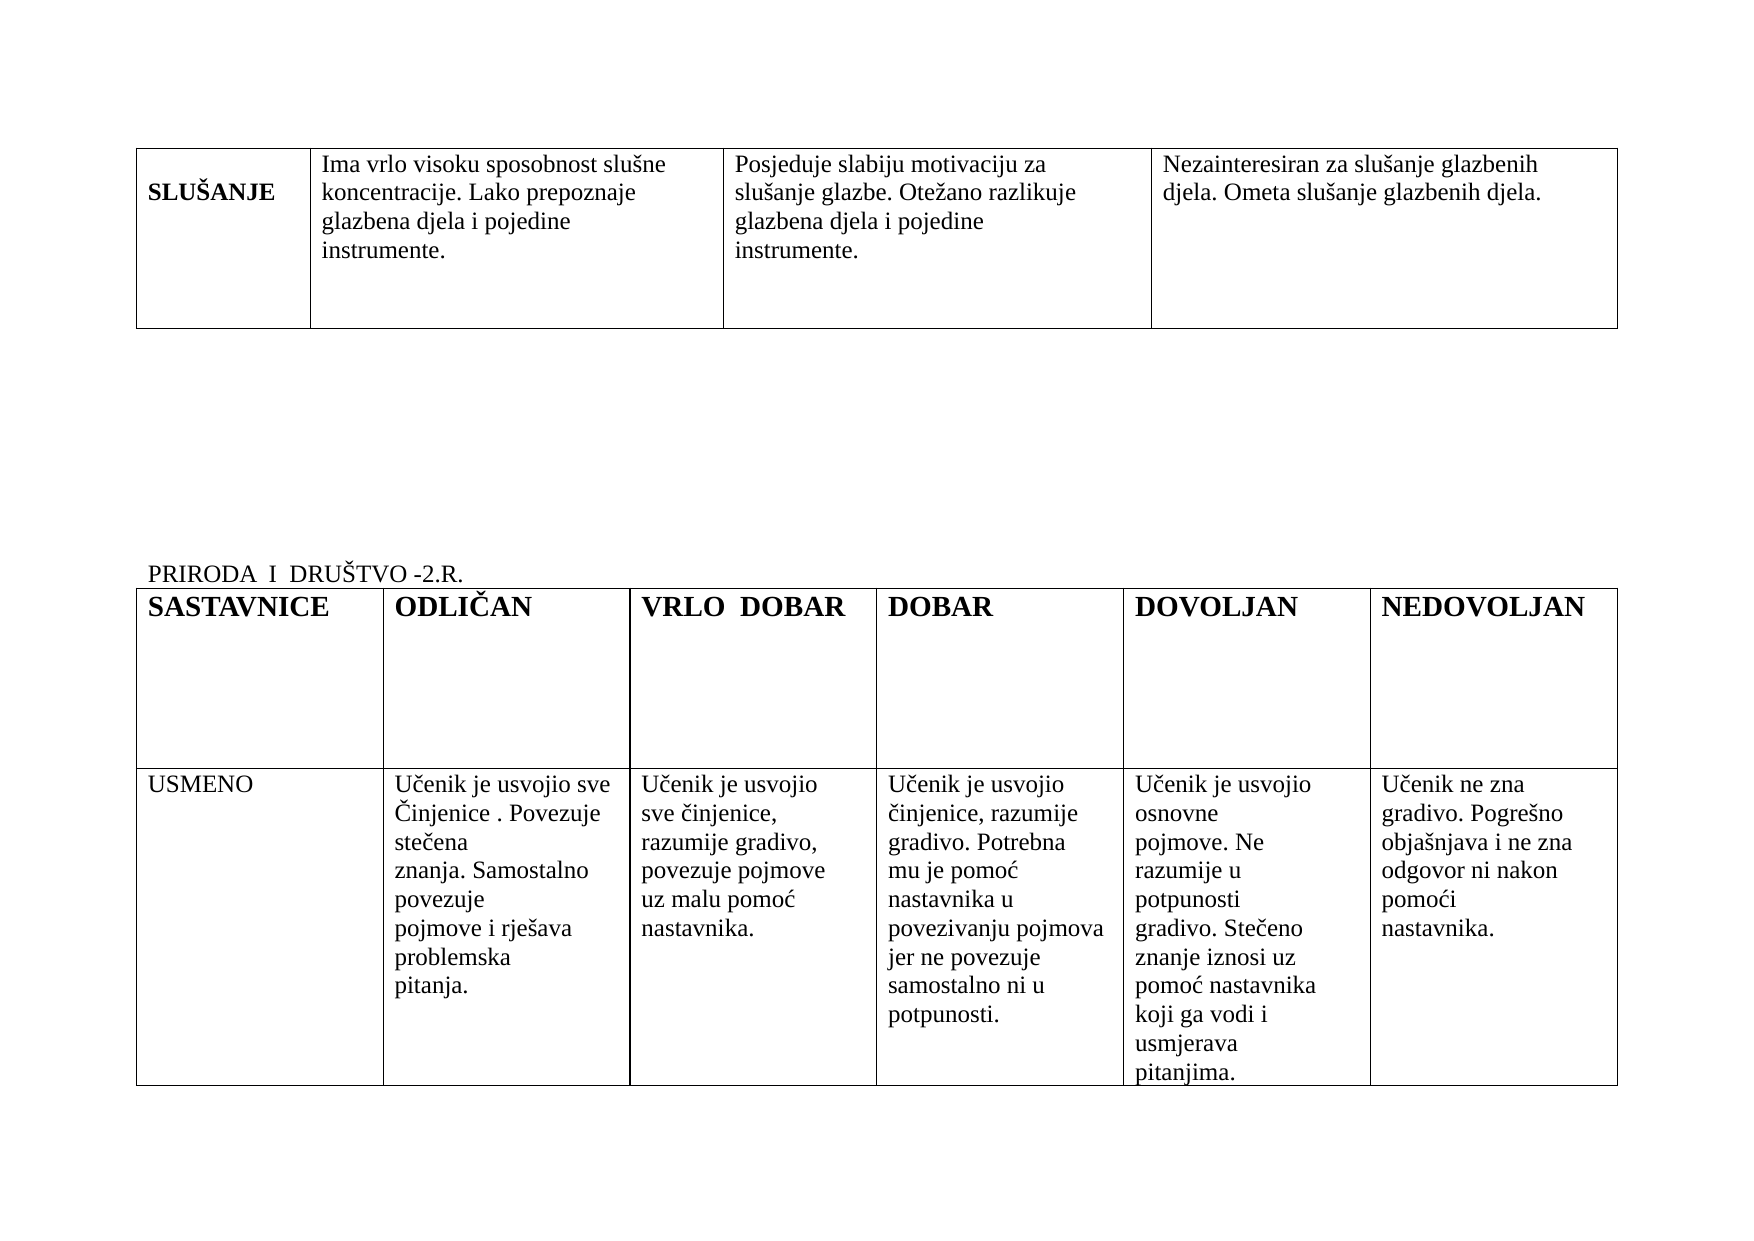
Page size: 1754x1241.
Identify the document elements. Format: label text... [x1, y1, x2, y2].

table_cell USMENO [137, 769, 383, 1085]
table_header DOVOLJAN [1124, 589, 1370, 768]
table_header SASTAVNICE [137, 589, 383, 768]
text PRIRODA I DRUŠTVO -2.R. [148, 559, 1606, 588]
table_header ODLIČAN [384, 589, 629, 768]
table_cell SLUŠANJE [137, 149, 310, 328]
table_cell Učenik je usvojio osnovne pojmove. Ne razumije u potpunosti gradivo. Stečeno znanje iznosi uz pomoć nastavnika koji ga vodi i usmjerava pitanjima. [1124, 769, 1370, 1085]
table_header NEDOVOLJAN [1371, 589, 1617, 768]
table_cell Učenik je usvojio sve činjenice, razumije gradivo, povezuje pojmove uz malu pomoć nastavnika. [631, 769, 876, 1085]
table_cell Ima vrlo visoku sposobnost slušne koncentracije. Lako prepoznaje glazbena djela i pojedine instrumente. [311, 149, 723, 328]
table_cell Posjeduje slabiju motivaciju za slušanje glazbe. Otežano razlikuje glazbena djela i pojedine instrumente. [724, 149, 1151, 328]
table_header VRLO DOBAR [631, 589, 876, 768]
table_cell Učenik je usvojio činjenice, razumije gradivo. Potrebna mu je pomoć nastavnika u povezivanju pojmova jer ne povezuje samostalno ni u potpunosti. [877, 769, 1123, 1085]
table_cell Učenik ne zna gradivo. Pogrešno objašnjava i ne zna odgovor ni nakon pomoći nastavnika. [1371, 769, 1617, 1085]
table_header DOBAR [877, 589, 1123, 768]
table_cell Učenik je usvojio sve Činjenice . Povezuje stečena znanja. Samostalno povezuje pojmove i rješava problemska pitanja. [384, 769, 629, 1085]
table_cell Nezainteresiran za slušanje glazbenih djela. Ometa slušanje glazbenih djela. [1152, 149, 1617, 328]
